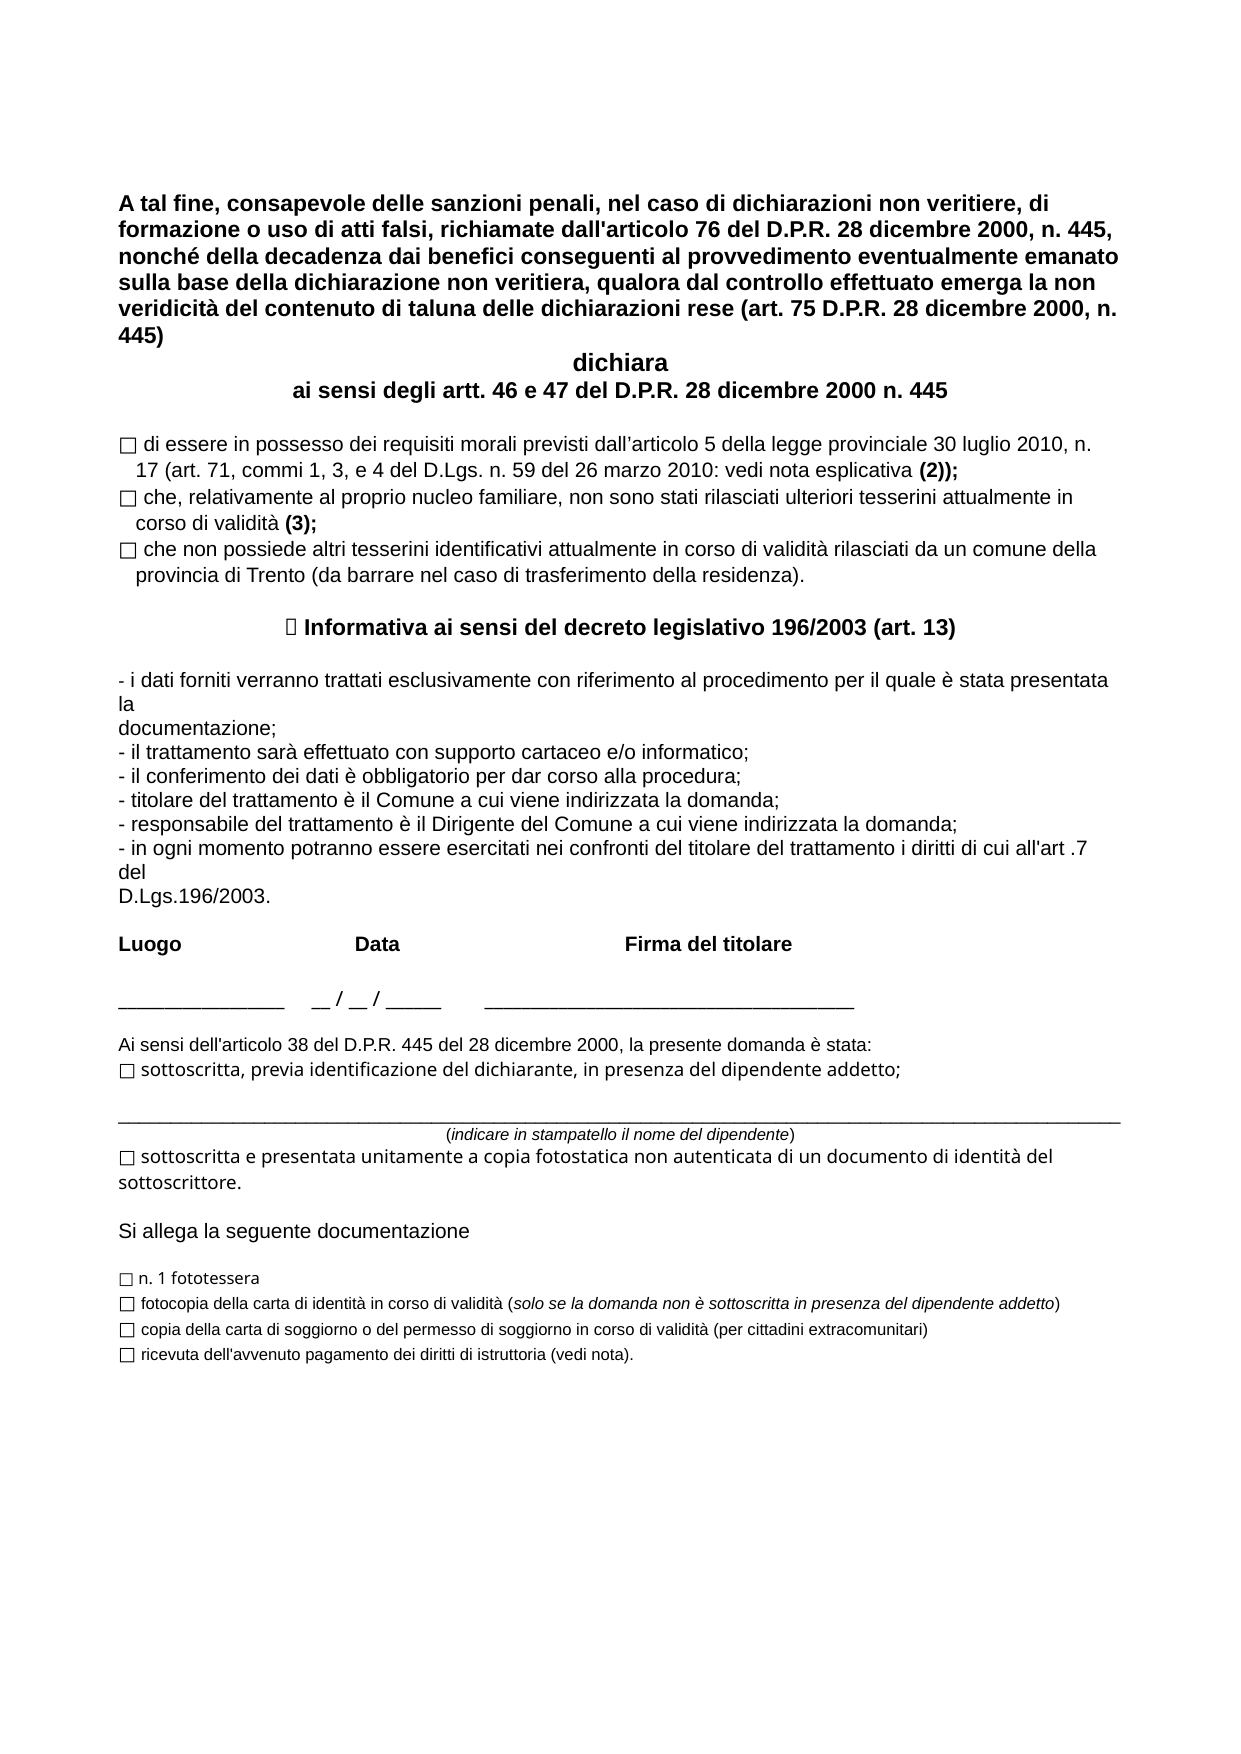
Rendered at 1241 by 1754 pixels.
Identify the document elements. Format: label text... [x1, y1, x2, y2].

text veridicità del contenuto di taluna delle dichiarazioni rese (art. 75 D.P.R. 28 dicembre 2000, n. [118, 295, 1122, 322]
text Si allega la seguente documentazione [118, 1219, 1122, 1243]
text □ sottoscritta, previa identificazione del dichiarante, in presenza del dipendente addetto; [118, 1056, 1122, 1081]
text □ ricevuta dell'avvenuto pagamento dei diritti di istruttoria (vedi nota). [118, 1340, 1122, 1366]
text (indicare in stampatello il nome del dipendente) [118, 1124, 1122, 1144]
text □ di essere in possesso dei requisiti morali previsti dall’articolo 5 della legge provinciale 30 luglio 2010, n. [118, 429, 1122, 458]
text □ sottoscritta e presentata unitamente a copia fotostatica non autenticata di un documento di identità del sottoscrittore. [118, 1144, 1122, 1195]
text ________________________________________________________________________________________________ [118, 1103, 1122, 1124]
text D.Lgs.196/2003. [118, 884, 1122, 908]
text □ copia della carta di soggiorno o del permesso di soggiorno in corso di validità (per cittadini extracomunitari) [118, 1315, 1122, 1340]
text - i dati forniti verranno trattati esclusivamente con riferimento al procedimento per il quale è stata presentata la [118, 668, 1122, 716]
text corso di validità (3); [118, 510, 1122, 534]
text nonché della decadenza dai benefici conseguenti al provvedimento eventualmente emanato [118, 243, 1122, 269]
text □ n. 1 fototessera [118, 1267, 1122, 1289]
text documentazione; [118, 716, 1122, 740]
text A tal fine, consapevole delle sanzioni penali, nel caso di dichiarazioni non veritiere, di [118, 190, 1122, 216]
text ai sensi degli artt. 46 e 47 del D.P.R. 28 dicembre 2000 n. 445 [118, 377, 1122, 403]
text dichiara [118, 348, 1122, 377]
text - in ogni momento potranno essere esercitati nei confronti del titolare del trattamento i diritti di cui all'art .7 del [118, 836, 1122, 884]
text __________________ __ / __ / ______ ________________________________________ [118, 984, 1122, 1013]
text - responsabile del trattamento è il Dirigente del Comune a cui viene indirizzata la domanda; [118, 812, 1122, 836]
text □ fotocopia della carta di identità in corso di validità (solo se la domanda non è sottoscritta in presenza del dipendente addetto) [118, 1289, 1122, 1315]
text □ che non possiede altri tesserini identificativi attualmente in corso di validità rilasciati da un comune della [118, 534, 1122, 563]
text - titolare del trattamento è il Comune a cui viene indirizzata la domanda; [118, 788, 1122, 812]
text sulla base della dichiarazione non veritiera, qualora dal controllo effettuato emerga la non [118, 269, 1122, 295]
text provincia di Trento (da barrare nel caso di trasferimento della residenza). [118, 563, 1122, 587]
text Luogo Data Firma del titolare [118, 932, 1122, 956]
text Ai sensi dell'articolo 38 del D.P.R. 445 del 28 dicembre 2000, la presente domanda è stata: [118, 1034, 1122, 1056]
text 17 (art. 71, commi 1, 3, e 4 del D.Lgs. n. 59 del 26 marzo 2010: vedi nota esplicativa (2)); [118, 458, 1122, 482]
text - il conferimento dei dati è obbligatorio per dar corso alla procedura; [118, 764, 1122, 788]
text 445) [118, 322, 1122, 348]
text □ che, relativamente al proprio nucleo familiare, non sono stati rilasciati ulteriori tesserini attualmente in [118, 482, 1122, 510]
text - il trattamento sarà effettuato con supporto cartaceo e/o informatico; [118, 740, 1122, 764]
text  Informativa ai sensi del decreto legislativo 196/2003 (art. 13) [118, 611, 1122, 642]
text formazione o uso di atti falsi, richiamate dall'articolo 76 del D.P.R. 28 dicembre 2000, n. 445, [118, 216, 1122, 243]
